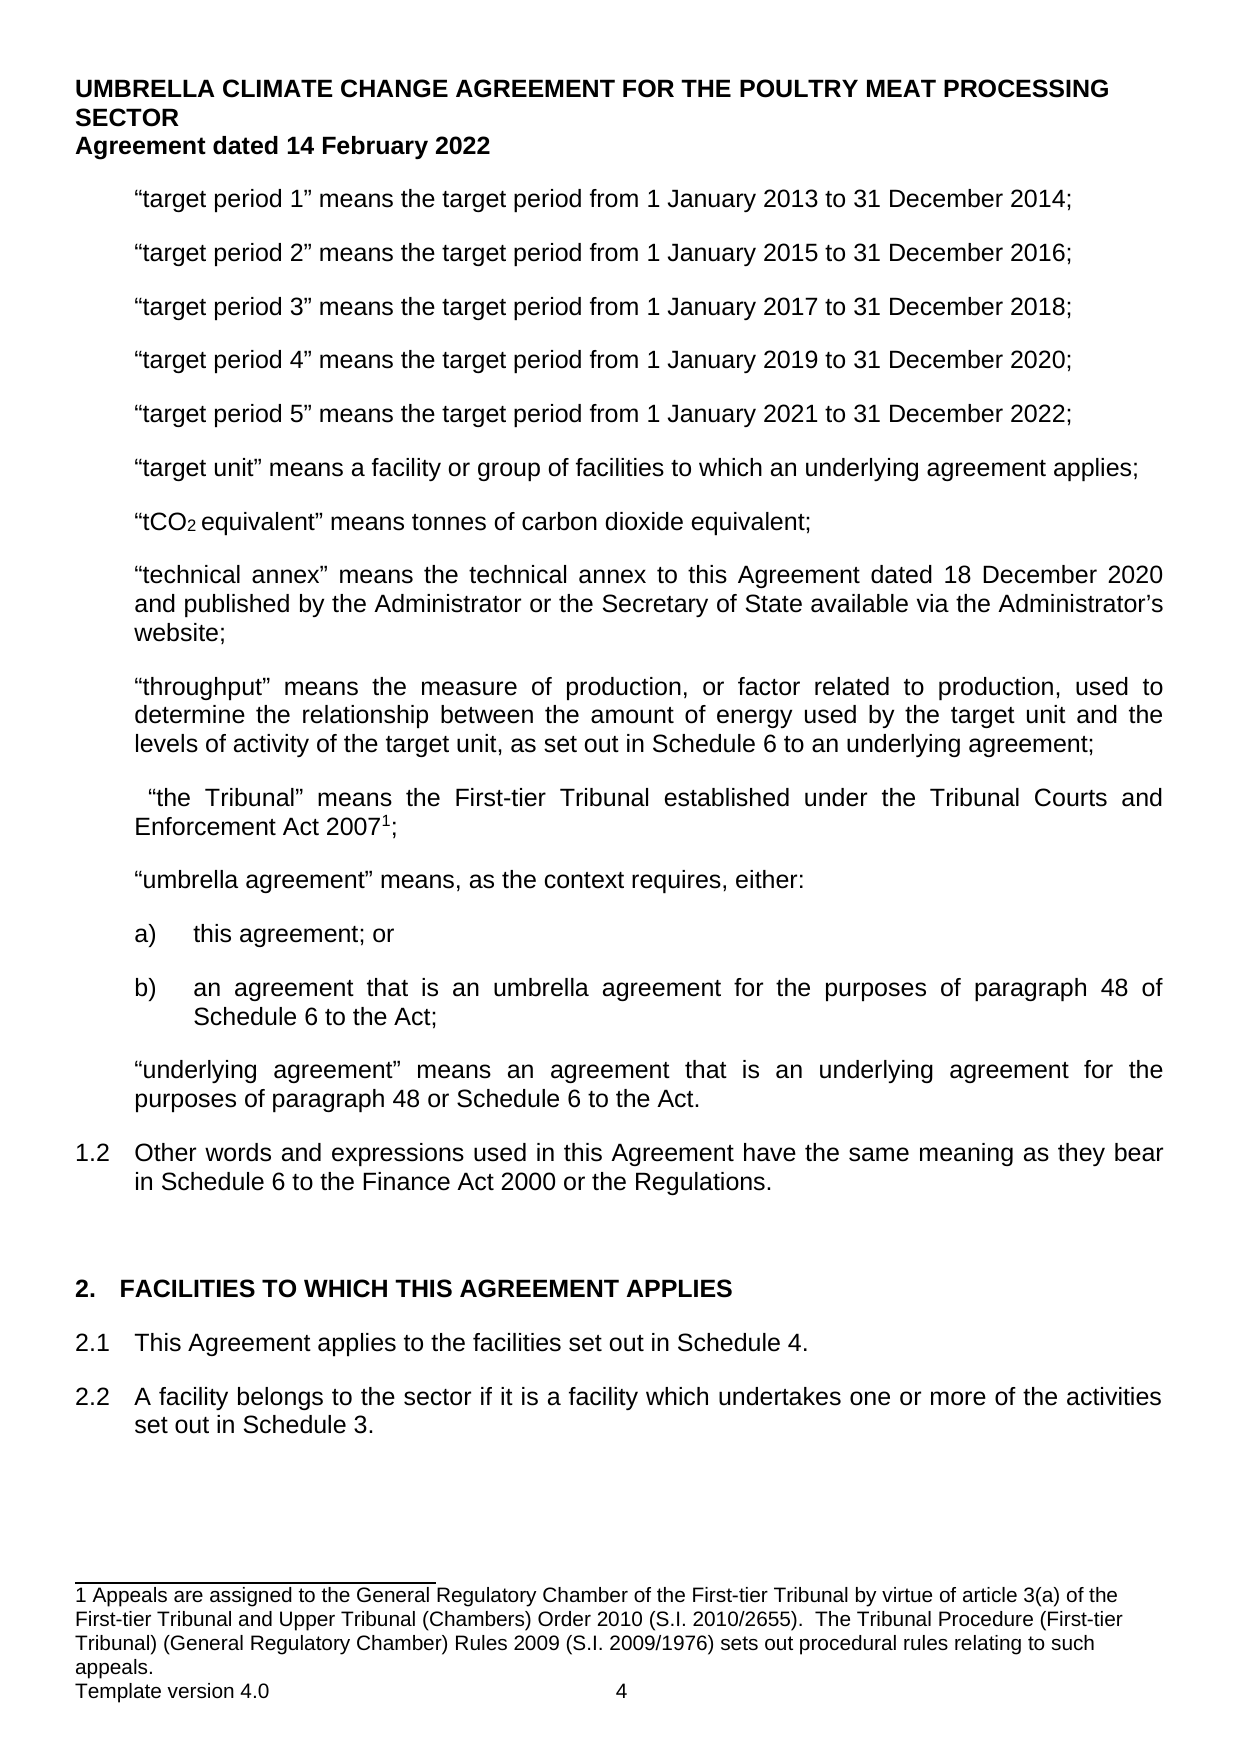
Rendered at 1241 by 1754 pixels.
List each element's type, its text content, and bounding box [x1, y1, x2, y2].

list A facility belongs to the sector if it is a facility which undertakes one or more of the activities set out in Schedule 3. [75, 1381, 1165, 1439]
text b) an agreement that is an umbrella agreement for the purposes of paragraph 48 of Schedule 6 to the Act; [134, 973, 1165, 1030]
list This Agreement applies to the facilities set out in Schedule 4. [75, 1328, 1165, 1356]
text Appeals are assigned to the General Regulatory Chamber of the First-tier Tribunal by virtue of article 3(a) of the First-tier Tribunal and Upper Tribunal (Chambers) Order 2010 (S.I. 2010/2655). The Tribunal Procedure (First-tier Tribunal) (General Regulatory Chamber) Rules 2009 (S.I. 2009/1976) sets out procedural rules relating to such appeals. [75, 1583, 1165, 1679]
list Other words and expressions used in this Agreement have the same meaning as they bear in Schedule 6 to the Finance Act 2000 or the Regulations. [75, 1138, 1165, 1195]
text “umbrella agreement” means, as the context requires, either: [134, 865, 1165, 894]
list FACILITIES TO WHICH THIS AGREEMENT APPLIES [75, 1274, 1165, 1303]
text “the Tribunal” means the First-tier Tribunal established under the Tribunal Courts and Enforcement Act 2007; [134, 783, 1165, 840]
text “target period 3” means the target period from 1 January 2017 to 31 December 2018; [134, 291, 1165, 320]
text “target period 5” means the target period from 1 January 2021 to 31 December 2022; [134, 399, 1165, 428]
text a) this agreement; or [134, 919, 1165, 948]
text “tCO2 equivalent” means tonnes of carbon dioxide equivalent; [134, 506, 1165, 535]
text “target unit” means a facility or group of facilities to which an underlying agreement applies; [134, 453, 1165, 481]
text “target period 4” means the target period from 1 January 2019 to 31 December 2020; [134, 345, 1165, 374]
text “target period 2” means the target period from 1 January 2015 to 31 December 2016; [134, 238, 1165, 266]
text “technical annex” means the technical annex to this Agreement dated 18 December 2020 and published by the Administrator or the Secretary of State available via the Administrator’s website; [134, 560, 1165, 646]
text “throughput” means the measure of production, or factor related to production, used to determine the relationship between the amount of energy used by the target unit and the levels of activity of the target unit, as set out in Schedule 6 to an underlying agreement; [134, 671, 1165, 758]
text “target period 1” means the target period from 1 January 2013 to 31 December 2014; [134, 184, 1165, 213]
text “underlying agreement” means an agreement that is an underlying agreement for the purposes of paragraph 48 or Schedule 6 to the Act. [134, 1055, 1165, 1113]
